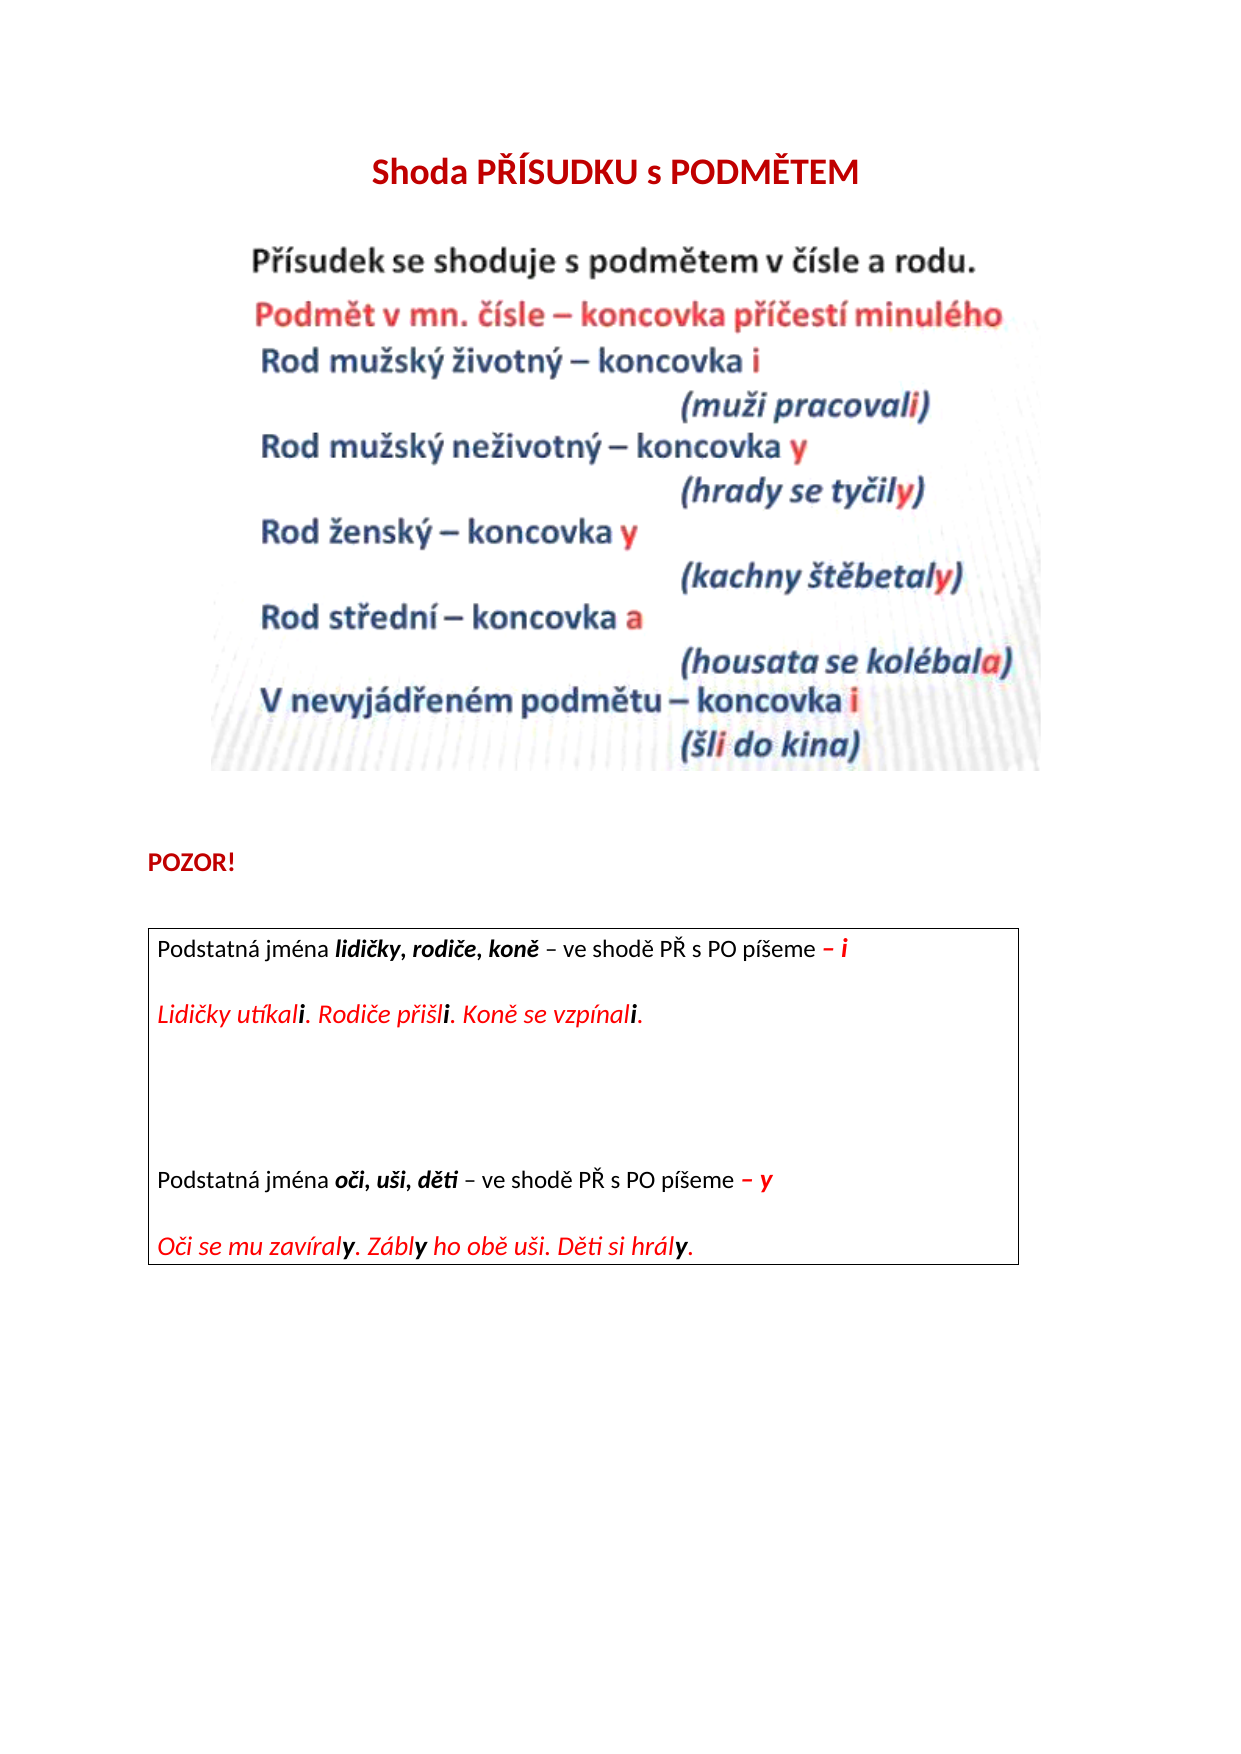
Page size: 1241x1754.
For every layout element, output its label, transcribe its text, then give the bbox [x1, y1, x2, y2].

text Lidičky utíkali. Rodiče přišli. Koně se vzpínali. [149, 994, 1018, 1030]
text POZOR! [148, 243, 1019, 878]
text Shoda PŘÍSUDKU s PODMĚTEM [148, 148, 1093, 193]
text Podstatná jména lidičky, rodiče, koně – ve shodě PŘ s PO píšeme – i [149, 929, 1018, 964]
text Podstatná jména oči, uši, děti – ve shodě PŘ s PO píšeme – y [149, 1159, 1018, 1196]
text Oči se mu zavíraly. Zábly ho obě uši. Děti si hrály. [149, 1226, 1018, 1264]
